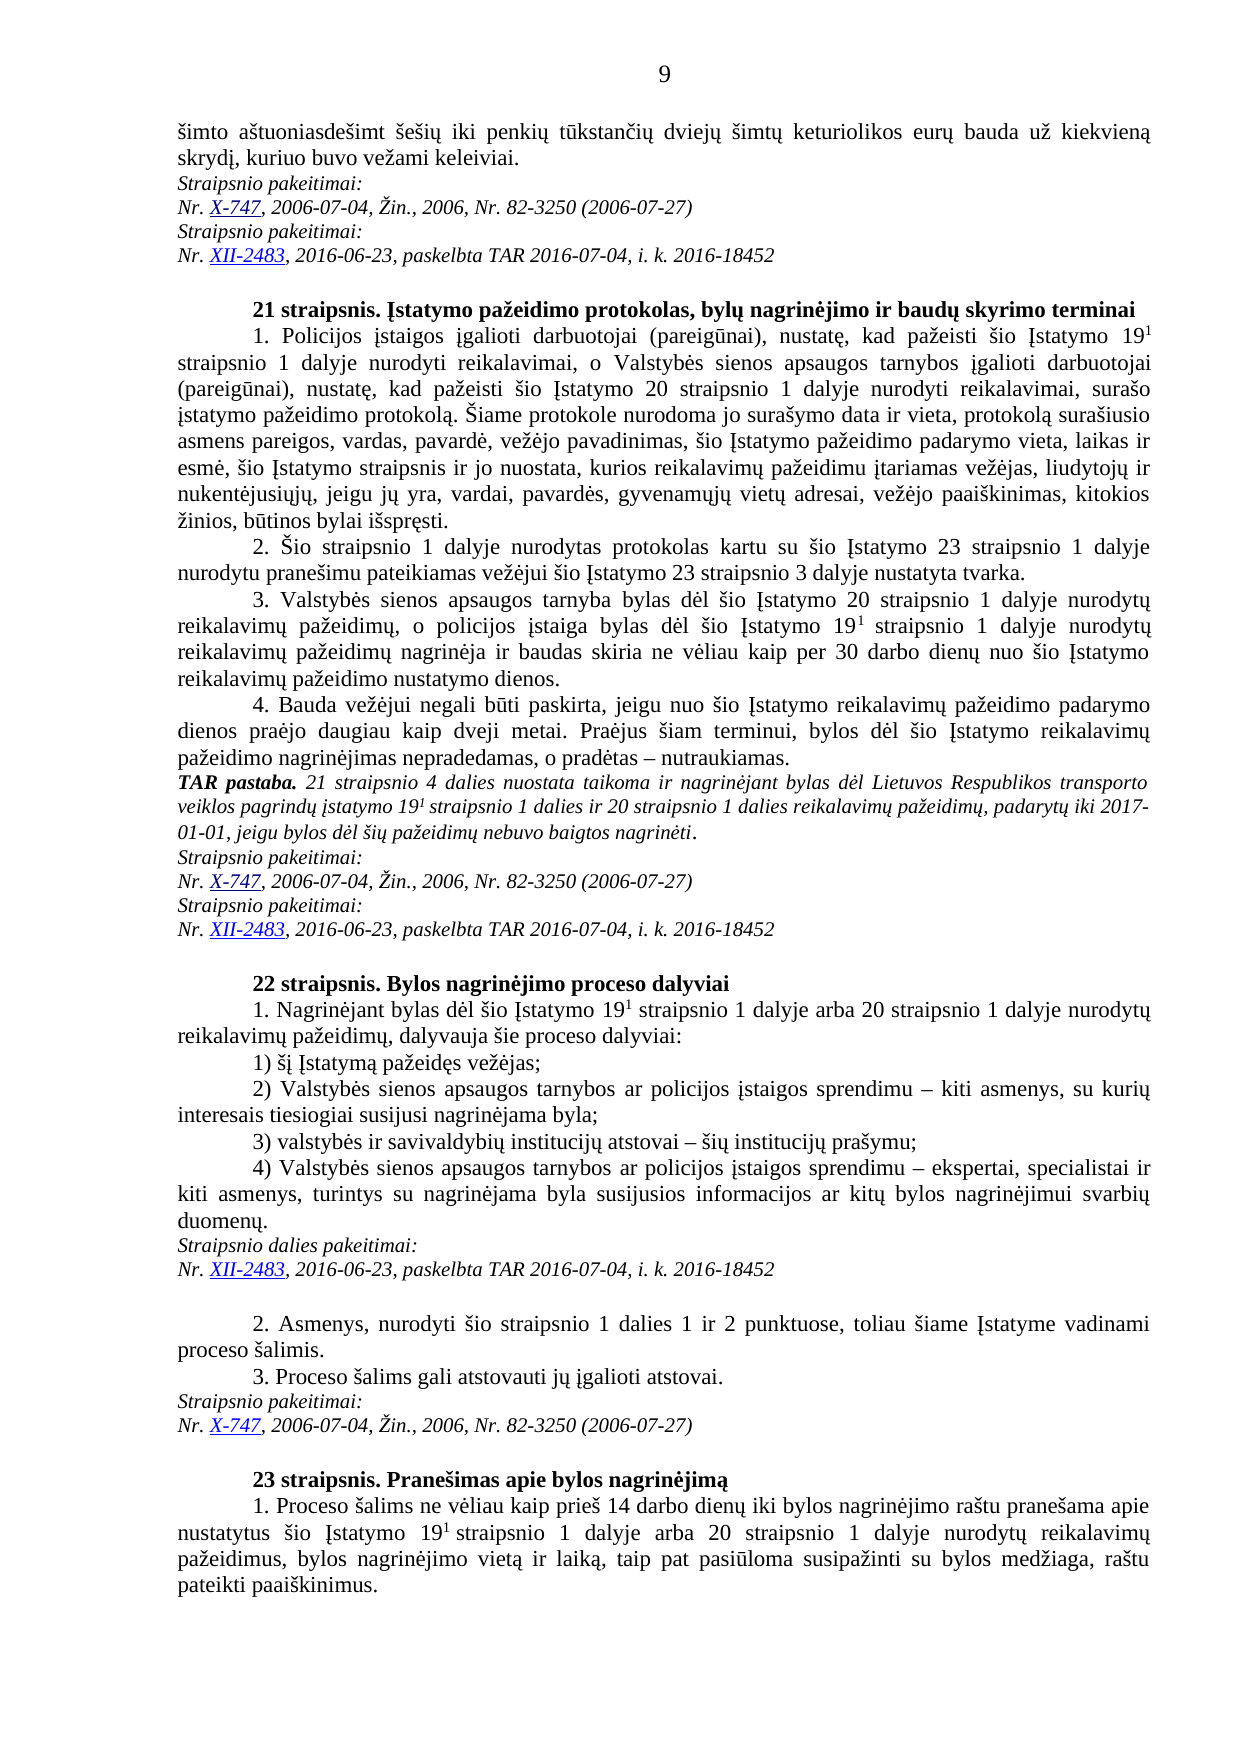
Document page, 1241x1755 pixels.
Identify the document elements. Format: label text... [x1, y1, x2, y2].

text TAR pastaba. 21 straipsnio 4 dalies nuostata taikoma ir nagrinėjant bylas dėl Lietuvos Respublikos transporto veiklos pagrindų įstatymo 191 straipsnio 1 dalies ir 20 straipsnio 1 dalies reikalavimų pažeidimų, padarytų iki 2017-01-01, jeigu bylos dėl šių pažeidimų nebuvo baigtos nagrinėti. [177, 770, 1152, 845]
text Nr. XII-2483, 2016-06-23, paskelbta TAR 2016-07-04, i. k. 2016-18452 [177, 917, 1152, 941]
text 2. Asmenys, nurodyti šio straipsnio 1 dalies 1 ir 2 punktuose, toliau šiame Įstatyme vadinami proceso šalimis. [177, 1310, 1152, 1363]
text 4) Valstybės sienos apsaugos tarnybos ar policijos įstaigos sprendimu – ekspertai, specialistai ir kiti asmenys, turintys su nagrinėjama byla susijusios informacijos ar kitų bylos nagrinėjimui svarbių duomenų. [177, 1154, 1152, 1233]
text 1. Nagrinėjant bylas dėl šio Įstatymo 191 straipsnio 1 dalyje arba 20 straipsnio 1 dalyje nurodytų reikalavimų pažeidimų, dalyvauja šie proceso dalyviai: [177, 996, 1152, 1049]
text 3. Proceso šalims gali atstovauti jų įgalioti atstovai. [177, 1363, 1152, 1389]
text 23 straipsnis. Pranešimas apie bylos nagrinėjimą [177, 1466, 1152, 1492]
text 4. Bauda vežėjui negali būti paskirta, jeigu nuo šio Įstatymo reikalavimų pažeidimo padarymo dienos praėjo daugiau kaip dveji metai. Praėjus šiam terminui, bylos dėl šio Įstatymo reikalavimų pažeidimo nagrinėjimas nepradedamas, o pradėtas – nutraukiamas. [177, 691, 1152, 770]
text Straipsnio pakeitimai: [177, 893, 1152, 917]
text 3. Valstybės sienos apsaugos tarnyba bylas dėl šio Įstatymo 20 straipsnio 1 dalyje nurodytų reikalavimų pažeidimų, o policijos įstaiga bylas dėl šio Įstatymo 191 straipsnio 1 dalyje nurodytų reikalavimų pažeidimų nagrinėja ir baudas skiria ne vėliau kaip per 30 darbo dienų nuo šio Įstatymo reikalavimų pažeidimo nustatymo dienos. [177, 586, 1152, 691]
text Nr. XII-2483, 2016-06-23, paskelbta TAR 2016-07-04, i. k. 2016-18452 [177, 1257, 1152, 1281]
text Nr. XII-2483, 2016-06-23, paskelbta TAR 2016-07-04, i. k. 2016-18452 [177, 243, 1152, 267]
text 3) valstybės ir savivaldybių institucijų atstovai – šių institucijų prašymu; [177, 1128, 1152, 1154]
text Nr. X-747, 2006-07-04, Žin., 2006, Nr. 82-3250 (2006-07-27) [177, 195, 1152, 219]
text 1) šį Įstatymą pažeidęs vežėjas; [177, 1049, 1152, 1075]
text Nr. X-747, 2006-07-04, Žin., 2006, Nr. 82-3250 (2006-07-27) [177, 1413, 1152, 1437]
text šimto aštuoniasdešimt šešių iki penkių tūkstančių dviejų šimtų keturiolikos eurų bauda už kiekvieną skrydį, kuriuo buvo vežami keleiviai. [177, 118, 1152, 171]
text 2) Valstybės sienos apsaugos tarnybos ar policijos įstaigos sprendimu – kiti asmenys, su kurių interesais tiesiogiai susijusi nagrinėjama byla; [177, 1075, 1152, 1128]
text 1. Policijos įstaigos įgalioti darbuotojai (pareigūnai), nustatę, kad pažeisti šio Įstatymo 191 straipsnio 1 dalyje nurodyti reikalavimai, o Valstybės sienos apsaugos tarnybos įgalioti darbuotojai (pareigūnai), nustatę, kad pažeisti šio Įstatymo 20 straipsnio 1 dalyje nurodyti reikalavimai, surašo įstatymo pažeidimo protokolą. Šiame protokole nurodoma jo surašymo data ir vieta, protokolą surašiusio asmens pareigos, vardas, pavardė, vežėjo pavadinimas, šio Įstatymo pažeidimo padarymo vieta, laikas ir esmė, šio Įstatymo straipsnis ir jo nuostata, kurios reikalavimų pažeidimu įtariamas vežėjas, liudytojų ir nukentėjusiųjų, jeigu jų yra, vardai, pavardės, gyvenamųjų vietų adresai, vežėjo paaiškinimas, kitokios žinios, būtinos bylai išspręsti. [177, 322, 1152, 533]
text Straipsnio pakeitimai: [177, 171, 1152, 195]
text 2. Šio straipsnio 1 dalyje nurodytas protokolas kartu su šio Įstatymo 23 straipsnio 1 dalyje nurodytu pranešimu pateikiamas vežėjui šio Įstatymo 23 straipsnio 3 dalyje nustatyta tvarka. [177, 533, 1152, 586]
text Straipsnio pakeitimai: [177, 845, 1152, 869]
text Nr. X-747, 2006-07-04, Žin., 2006, Nr. 82-3250 (2006-07-27) [177, 869, 1152, 893]
text Straipsnio pakeitimai: [177, 219, 1152, 243]
text Straipsnio pakeitimai: [177, 1389, 1152, 1413]
text 22 straipsnis. Bylos nagrinėjimo proceso dalyviai [177, 970, 1152, 996]
text Straipsnio dalies pakeitimai: [177, 1233, 1152, 1257]
text 21 straipsnis. Įstatymo pažeidimo protokolas, bylų nagrinėjimo ir baudų skyrimo terminai [252, 296, 1152, 322]
text 1. Proceso šalims ne vėliau kaip prieš 14 darbo dienų iki bylos nagrinėjimo raštu pranešama apie nustatytus šio Įstatymo 191 straipsnio 1 dalyje arba 20 straipsnio 1 dalyje nurodytų reikalavimų pažeidimus, bylos nagrinėjimo vietą ir laiką, taip pat pasiūloma susipažinti su bylos medžiaga, raštu pateikti paaiškinimus. [177, 1492, 1152, 1598]
